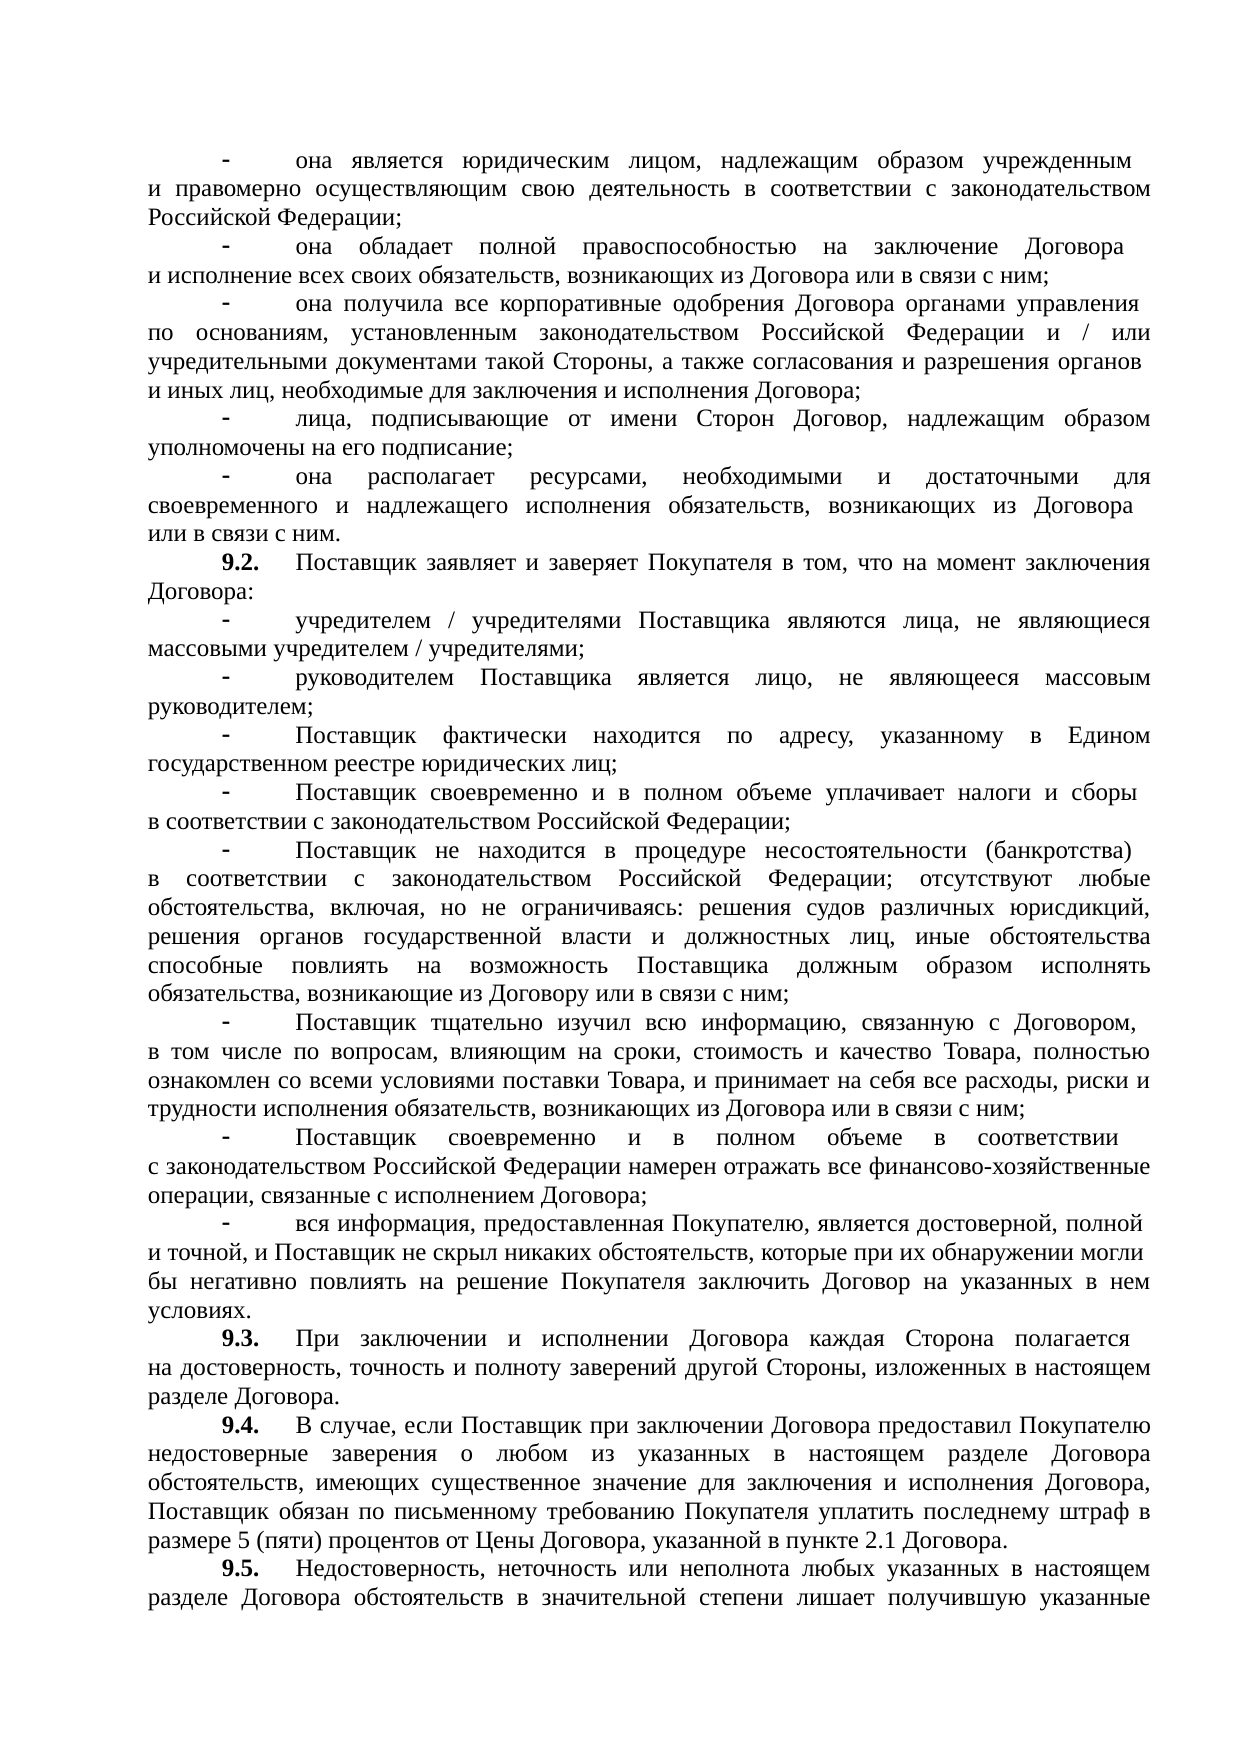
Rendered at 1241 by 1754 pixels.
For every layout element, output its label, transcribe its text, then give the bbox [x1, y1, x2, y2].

list учредителем / учредителями Поставщика являются лица, не являющиеся массовыми учредителем / учредителями; [148, 605, 1152, 662]
list лица, подписывающие от имени Сторон Договор, надлежащим образом уполномочены на его подписание; [148, 403, 1152, 461]
list Недостоверность, неточность или неполнота любых указанных в настоящем разделе Договора обстоятельств в значительной степени лишает получившую указанные [148, 1553, 1152, 1611]
list вся информация, предоставленная Покупателю, является достоверной, полной и точной, и Поставщик не скрыл никаких обстоятельств, которые при их обнаружении могли бы негативно повлиять на решение Покупателя заключить Договор на указанных в нем условиях. [148, 1208, 1152, 1323]
list Поставщик не находится в процедуре несостоятельности (банкротства) в соответствии с законодательством Российской Федерации; отсутствуют любые обстоятельства, включая, но не ограничиваясь: решения судов различных юрисдикций, решения органов государственной власти и должностных лиц, иные обстоятельства способные повлиять на возможность Поставщика должным образом исполнять обязательства, возникающие из Договору или в связи с ним; [148, 835, 1152, 1007]
list Поставщик тщательно изучил всю информацию, связанную с Договором, в том числе по вопросам, влияющим на сроки, стоимость и качество Товара, полностью ознакомлен со всеми условиями поставки Товара, и принимает на себя все расходы, риски и трудности исполнения обязательств, возникающих из Договора или в связи с ним; [148, 1007, 1152, 1122]
list Поставщик своевременно и в полном объеме в соответствии с законодательством Российской Федерации намерен отражать все финансово-хозяйственные операции, связанные с исполнением Договора; [148, 1122, 1152, 1208]
list она получила все корпоративные одобрения Договора органами управления по основаниям, установленным законодательством Российской Федерации и / или учредительными документами такой Стороны, а также согласования и разрешения органов и иных лиц, необходимые для заключения и исполнения Договора; [148, 288, 1152, 403]
list она является юридическим лицом, надлежащим образом учрежденным и правомерно осуществляющим свою деятельность в соответствии с законодательством Российской Федерации; [148, 145, 1152, 231]
list она обладает полной правоспособностью на заключение Договора и исполнение всех своих обязательств, возникающих из Договора или в связи с ним; [148, 231, 1152, 288]
list руководителем Поставщика является лицо, не являющееся массовым руководителем; [148, 662, 1152, 720]
list Поставщик заявляет и заверяет Покупателя в том, что на момент заключения Договора: [148, 547, 1152, 605]
list Поставщик фактически находится по адресу, указанному в Едином государственном реестре юридических лиц; [148, 720, 1152, 777]
list В случае, если Поставщик при заключении Договора предоставил Покупателю недостоверные заверения о любом из указанных в настоящем разделе Договора обстоятельств, имеющих существенное значение для заключения и исполнения Договора, Поставщик обязан по письменному требованию Покупателя уплатить последнему штраф в размере 5 (пяти) процентов от Цены Договора, указанной в пункте 2.1 Договора. [148, 1410, 1152, 1553]
list она располагает ресурсами, необходимыми и достаточными для своевременного и надлежащего исполнения обязательств, возникающих из Договора или в связи с ним. [148, 461, 1152, 547]
list При заключении и исполнении Договора каждая Сторона полагается на достоверность, точность и полноту заверений другой Стороны, изложенных в настоящем разделе Договора. [148, 1323, 1152, 1410]
list Поставщик своевременно и в полном объеме уплачивает налоги и сборы в соответствии с законодательством Российской Федерации; [148, 777, 1152, 835]
